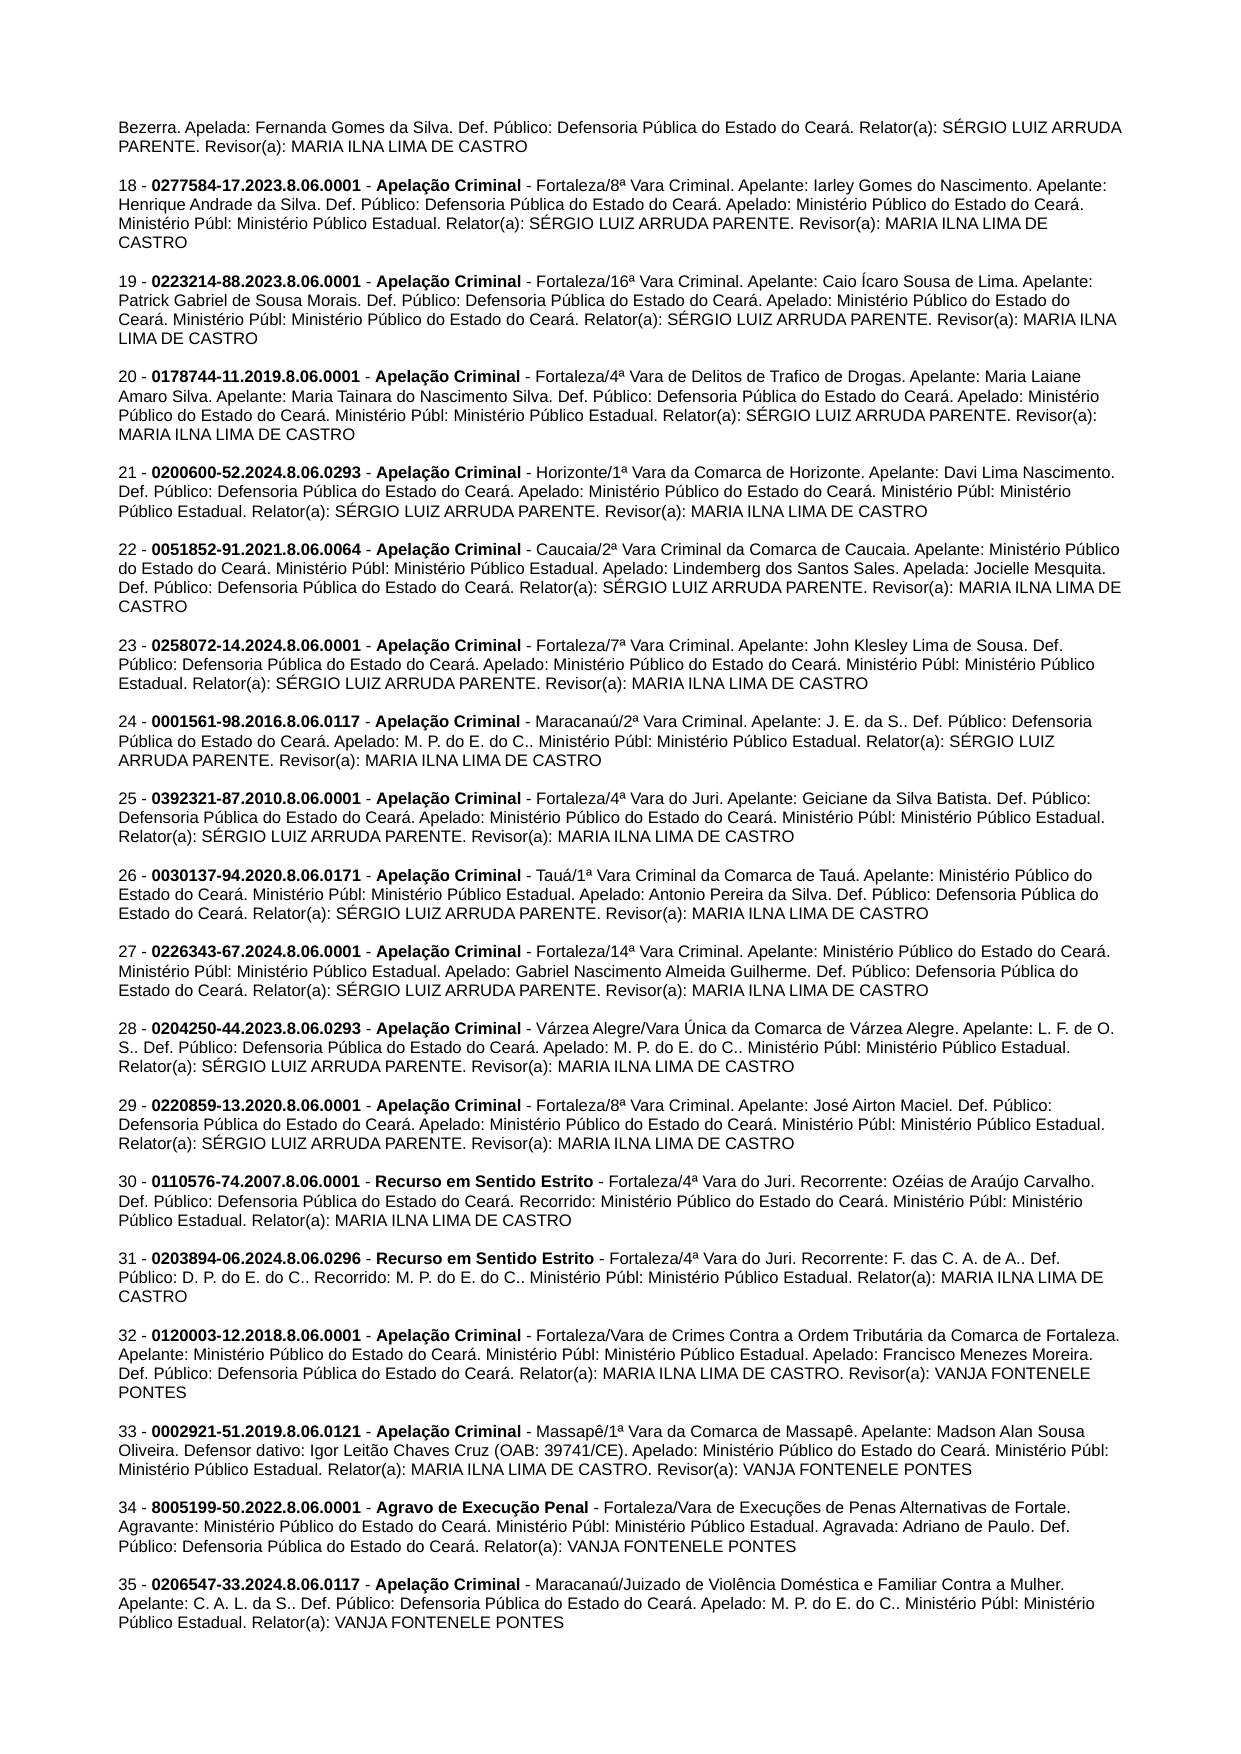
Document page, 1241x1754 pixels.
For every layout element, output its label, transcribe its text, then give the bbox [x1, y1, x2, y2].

text 26 - 0030137-94.2020.8.06.0171 - Apelação Criminal - Tauá/1ª Vara Criminal da Comarca de Tauá. Apelante: Ministério Público do Estado do Ceará. Ministério Públ: Ministério Público Estadual. Apelado: Antonio Pereira da Silva. Def. Público: Defensoria Pública do Estado do Ceará. Relator(a): SÉRGIO LUIZ ARRUDA PARENTE. Revisor(a): MARIA ILNA LIMA DE CASTRO [118, 866, 1122, 923]
text 30 - 0110576-74.2007.8.06.0001 - Recurso em Sentido Estrito - Fortaleza/4ª Vara do Juri. Recorrente: Ozéias de Araújo Carvalho. Def. Público: Defensoria Pública do Estado do Ceará. Recorrido: Ministério Público do Estado do Ceará. Ministério Públ: Ministério Público Estadual. Relator(a): MARIA ILNA LIMA DE CASTRO [118, 1172, 1122, 1230]
text 18 - 0277584-17.2023.8.06.0001 - Apelação Criminal - Fortaleza/8ª Vara Criminal. Apelante: Iarley Gomes do Nascimento. Apelante: Henrique Andrade da Silva. Def. Público: Defensoria Pública do Estado do Ceará. Apelado: Ministério Público do Estado do Ceará. Ministério Públ: Ministério Público Estadual. Relator(a): SÉRGIO LUIZ ARRUDA PARENTE. Revisor(a): MARIA ILNA LIMA DE CASTRO [118, 176, 1122, 252]
text 22 - 0051852-91.2021.8.06.0064 - Apelação Criminal - Caucaia/2ª Vara Criminal da Comarca de Caucaia. Apelante: Ministério Público do Estado do Ceará. Ministério Públ: Ministério Público Estadual. Apelado: Lindemberg dos Santos Sales. Apelada: Jocielle Mesquita. Def. Público: Defensoria Pública do Estado do Ceará. Relator(a): SÉRGIO LUIZ ARRUDA PARENTE. Revisor(a): MARIA ILNA LIMA DE CASTRO [118, 540, 1122, 616]
text 33 - 0002921-51.2019.8.06.0121 - Apelação Criminal - Massapê/1ª Vara da Comarca de Massapê. Apelante: Madson Alan Sousa Oliveira. Defensor dativo: Igor Leitão Chaves Cruz (OAB: 39741/CE). Apelado: Ministério Público do Estado do Ceará. Ministério Públ: Ministério Público Estadual. Relator(a): MARIA ILNA LIMA DE CASTRO. Revisor(a): VANJA FONTENELE PONTES [118, 1421, 1122, 1479]
text 23 - 0258072-14.2024.8.06.0001 - Apelação Criminal - Fortaleza/7ª Vara Criminal. Apelante: John Klesley Lima de Sousa. Def. Público: Defensoria Pública do Estado do Ceará. Apelado: Ministério Público do Estado do Ceará. Ministério Públ: Ministério Público Estadual. Relator(a): SÉRGIO LUIZ ARRUDA PARENTE. Revisor(a): MARIA ILNA LIMA DE CASTRO [118, 636, 1122, 693]
text 20 - 0178744-11.2019.8.06.0001 - Apelação Criminal - Fortaleza/4ª Vara de Delitos de Trafico de Drogas. Apelante: Maria Laiane Amaro Silva. Apelante: Maria Tainara do Nascimento Silva. Def. Público: Defensoria Pública do Estado do Ceará. Apelado: Ministério Público do Estado do Ceará. Ministério Públ: Ministério Público Estadual. Relator(a): SÉRGIO LUIZ ARRUDA PARENTE. Revisor(a): MARIA ILNA LIMA DE CASTRO [118, 367, 1122, 444]
text 24 - 0001561-98.2016.8.06.0117 - Apelação Criminal - Maracanaú/2ª Vara Criminal. Apelante: J. E. da S.. Def. Público: Defensoria Pública do Estado do Ceará. Apelado: M. P. do E. do C.. Ministério Públ: Ministério Público Estadual. Relator(a): SÉRGIO LUIZ ARRUDA PARENTE. Revisor(a): MARIA ILNA LIMA DE CASTRO [118, 712, 1122, 770]
text 32 - 0120003-12.2018.8.06.0001 - Apelação Criminal - Fortaleza/Vara de Crimes Contra a Ordem Tributária da Comarca de Fortaleza. Apelante: Ministério Público do Estado do Ceará. Ministério Públ: Ministério Público Estadual. Apelado: Francisco Menezes Moreira. Def. Público: Defensoria Pública do Estado do Ceará. Relator(a): MARIA ILNA LIMA DE CASTRO. Revisor(a): VANJA FONTENELE PONTES [118, 1326, 1122, 1402]
text 25 - 0392321-87.2010.8.06.0001 - Apelação Criminal - Fortaleza/4ª Vara do Juri. Apelante: Geiciane da Silva Batista. Def. Público: Defensoria Pública do Estado do Ceará. Apelado: Ministério Público do Estado do Ceará. Ministério Públ: Ministério Público Estadual. Relator(a): SÉRGIO LUIZ ARRUDA PARENTE. Revisor(a): MARIA ILNA LIMA DE CASTRO [118, 789, 1122, 846]
text 21 - 0200600-52.2024.8.06.0293 - Apelação Criminal - Horizonte/1ª Vara da Comarca de Horizonte. Apelante: Davi Lima Nascimento. Def. Público: Defensoria Pública do Estado do Ceará. Apelado: Ministério Público do Estado do Ceará. Ministério Públ: Ministério Público Estadual. Relator(a): SÉRGIO LUIZ ARRUDA PARENTE. Revisor(a): MARIA ILNA LIMA DE CASTRO [118, 463, 1122, 521]
text 34 - 8005199-50.2022.8.06.0001 - Agravo de Execução Penal - Fortaleza/Vara de Execuções de Penas Alternativas de Fortale. Agravante: Ministério Público do Estado do Ceará. Ministério Públ: Ministério Público Estadual. Agravada: Adriano de Paulo. Def. Público: Defensoria Pública do Estado do Ceará. Relator(a): VANJA FONTENELE PONTES [118, 1498, 1122, 1556]
text 29 - 0220859-13.2020.8.06.0001 - Apelação Criminal - Fortaleza/8ª Vara Criminal. Apelante: José Airton Maciel. Def. Público: Defensoria Pública do Estado do Ceará. Apelado: Ministério Público do Estado do Ceará. Ministério Públ: Ministério Público Estadual. Relator(a): SÉRGIO LUIZ ARRUDA PARENTE. Revisor(a): MARIA ILNA LIMA DE CASTRO [118, 1096, 1122, 1153]
text 27 - 0226343-67.2024.8.06.0001 - Apelação Criminal - Fortaleza/14ª Vara Criminal. Apelante: Ministério Público do Estado do Ceará. Ministério Públ: Ministério Público Estadual. Apelado: Gabriel Nascimento Almeida Guilherme. Def. Público: Defensoria Pública do Estado do Ceará. Relator(a): SÉRGIO LUIZ ARRUDA PARENTE. Revisor(a): MARIA ILNA LIMA DE CASTRO [118, 942, 1122, 1000]
text Bezerra. Apelada: Fernanda Gomes da Silva. Def. Público: Defensoria Pública do Estado do Ceará. Relator(a): SÉRGIO LUIZ ARRUDA PARENTE. Revisor(a): MARIA ILNA LIMA DE CASTRO [118, 118, 1122, 156]
text 31 - 0203894-06.2024.8.06.0296 - Recurso em Sentido Estrito - Fortaleza/4ª Vara do Juri. Recorrente: F. das C. A. de A.. Def. Público: D. P. do E. do C.. Recorrido: M. P. do E. do C.. Ministério Públ: Ministério Público Estadual. Relator(a): MARIA ILNA LIMA DE CASTRO [118, 1249, 1122, 1306]
text 19 - 0223214-88.2023.8.06.0001 - Apelação Criminal - Fortaleza/16ª Vara Criminal. Apelante: Caio Ícaro Sousa de Lima. Apelante: Patrick Gabriel de Sousa Morais. Def. Público: Defensoria Pública do Estado do Ceará. Apelado: Ministério Público do Estado do Ceará. Ministério Públ: Ministério Público do Estado do Ceará. Relator(a): SÉRGIO LUIZ ARRUDA PARENTE. Revisor(a): MARIA ILNA LIMA DE CASTRO [118, 271, 1122, 348]
text 28 - 0204250-44.2023.8.06.0293 - Apelação Criminal - Várzea Alegre/Vara Única da Comarca de Várzea Alegre. Apelante: L. F. de O. S.. Def. Público: Defensoria Pública do Estado do Ceará. Apelado: M. P. do E. do C.. Ministério Públ: Ministério Público Estadual. Relator(a): SÉRGIO LUIZ ARRUDA PARENTE. Revisor(a): MARIA ILNA LIMA DE CASTRO [118, 1019, 1122, 1076]
text 35 - 0206547-33.2024.8.06.0117 - Apelação Criminal - Maracanaú/Juizado de Violência Doméstica e Familiar Contra a Mulher. Apelante: C. A. L. da S.. Def. Público: Defensoria Pública do Estado do Ceará. Apelado: M. P. do E. do C.. Ministério Públ: Ministério Público Estadual. Relator(a): VANJA FONTENELE PONTES [118, 1575, 1122, 1632]
